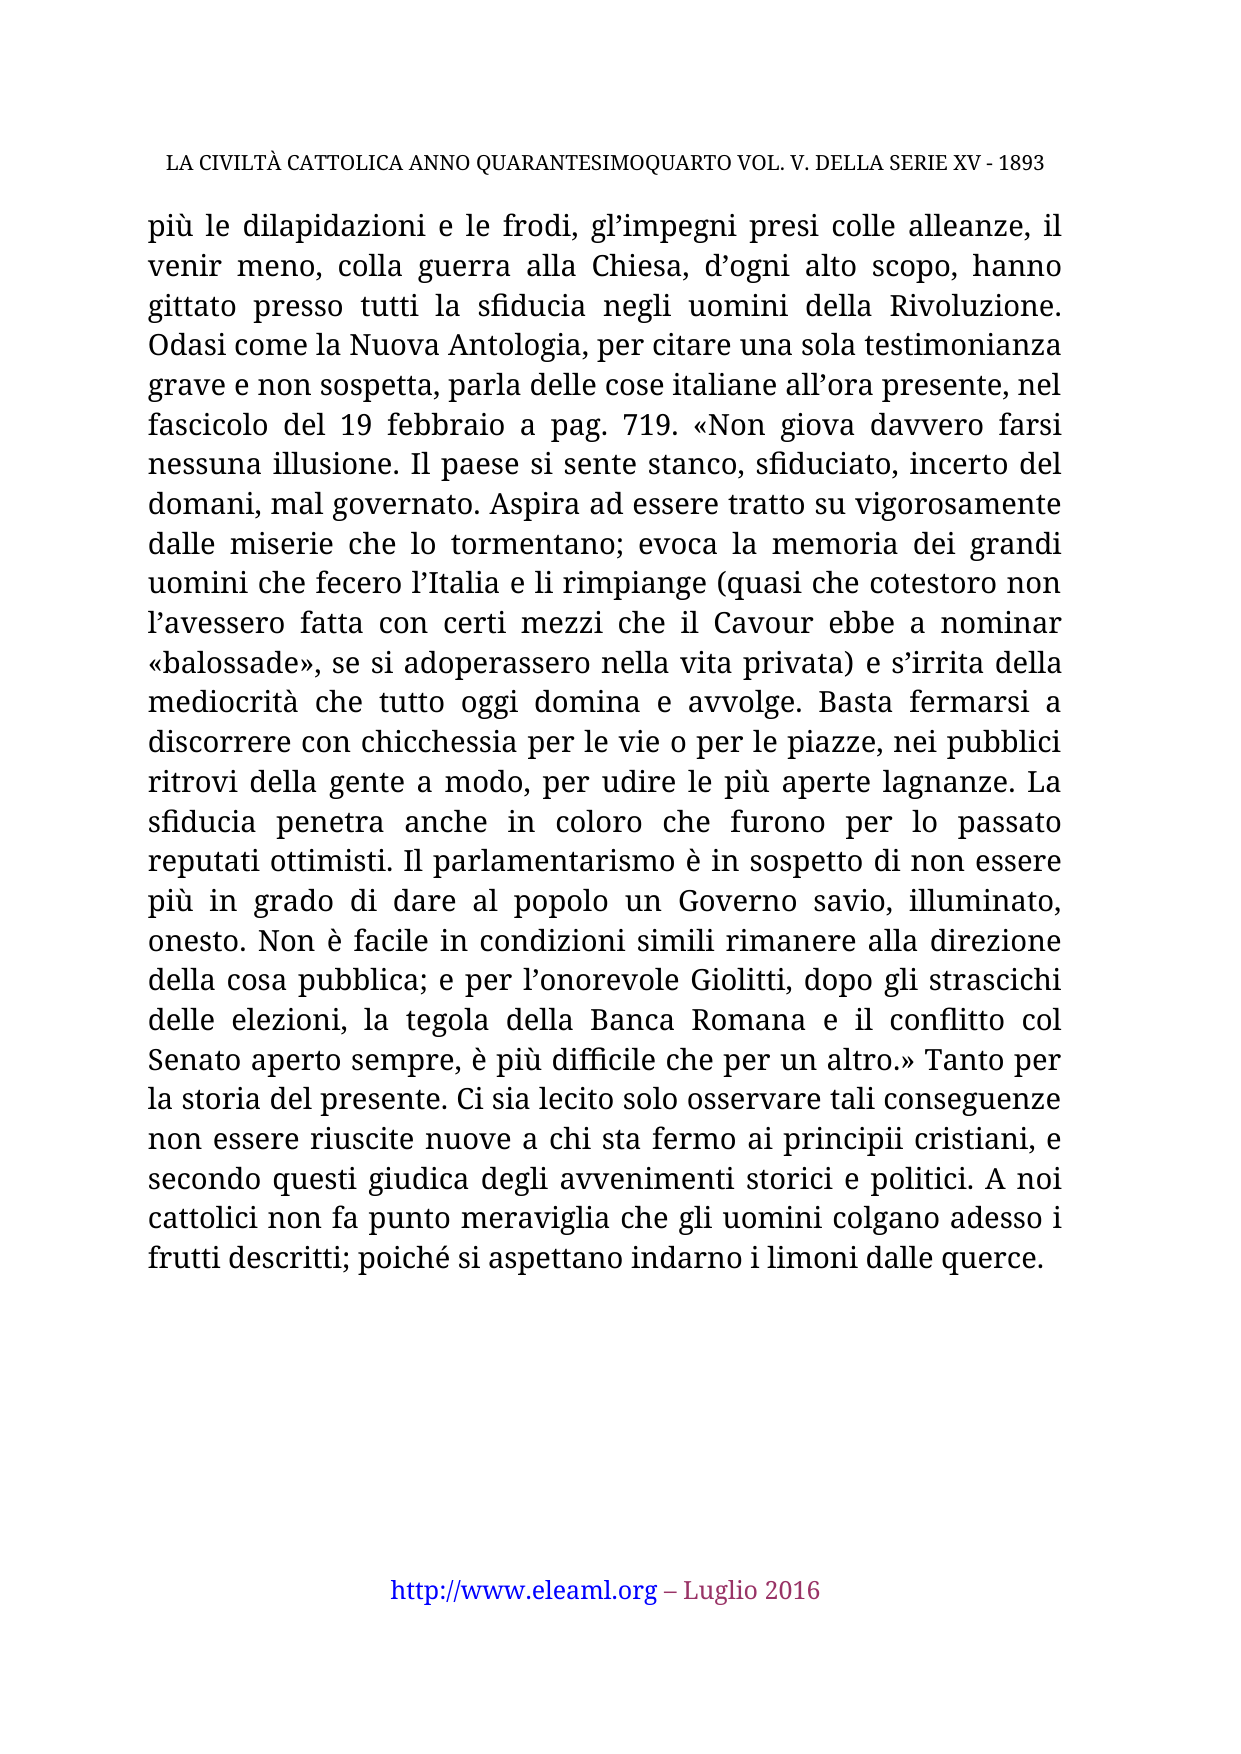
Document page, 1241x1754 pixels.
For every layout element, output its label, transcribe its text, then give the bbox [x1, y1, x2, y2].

text più le dilapidazioni e le frodi, gl’impegni presi colle alleanze, il venir meno, colla guerra alla Chiesa, d’ogni alto scopo, hanno gittato presso tutti la sfiducia negli uomini della Rivoluzione. Odasi come la Nuova Antologia, per citare una sola testimonianza grave e non sospetta, parla delle cose italiane all’ora presente, nel fascicolo del 19 febbraio a pag. 719. «Non giova davvero farsi nessuna illusione. Il paese si sente stanco, sfiduciato, incerto del domani, mal governato. Aspira ad essere tratto su vigorosamente dalle miserie che lo tormentano; evoca la memoria dei grandi uomini che fecero l’Italia e li rimpiange (quasi che cotestoro non l’avessero fatta con certi mezzi che il Cavour ebbe a nominar «balossade», se si adoperassero nella vita privata) e s’irrita della mediocrità che tutto oggi domina e avvolge. Basta fermarsi a discorrere con chicchessia per le vie o per le piazze, nei pubblici ritrovi della gente a modo, per udire le più aperte lagnanze. La sfiducia penetra anche in coloro che furono per lo passato reputati ottimisti. Il parlamentarismo è in sospetto di non essere più in grado di dare al popolo un Governo savio, illuminato, onesto. Non è facile in condizioni simili rimanere alla direzione della cosa pubblica; e per l’onorevole Giolitti, dopo gli strascichi delle elezioni, la tegola della Banca Romana e il conflitto col Senato aperto sempre, è più difficile che per un altro.» Tanto per la storia del presente. Ci sia lecito solo osservare tali conseguenze non essere riuscite nuove a chi sta fermo ai principii cristiani, e secondo questi giudica degli avvenimenti storici e politici. A noi cattolici non fa punto meraviglia che gli uomini colgano adesso i frutti descritti; poiché si aspettano indarno i limoni dalle querce. [148, 206, 1063, 1277]
